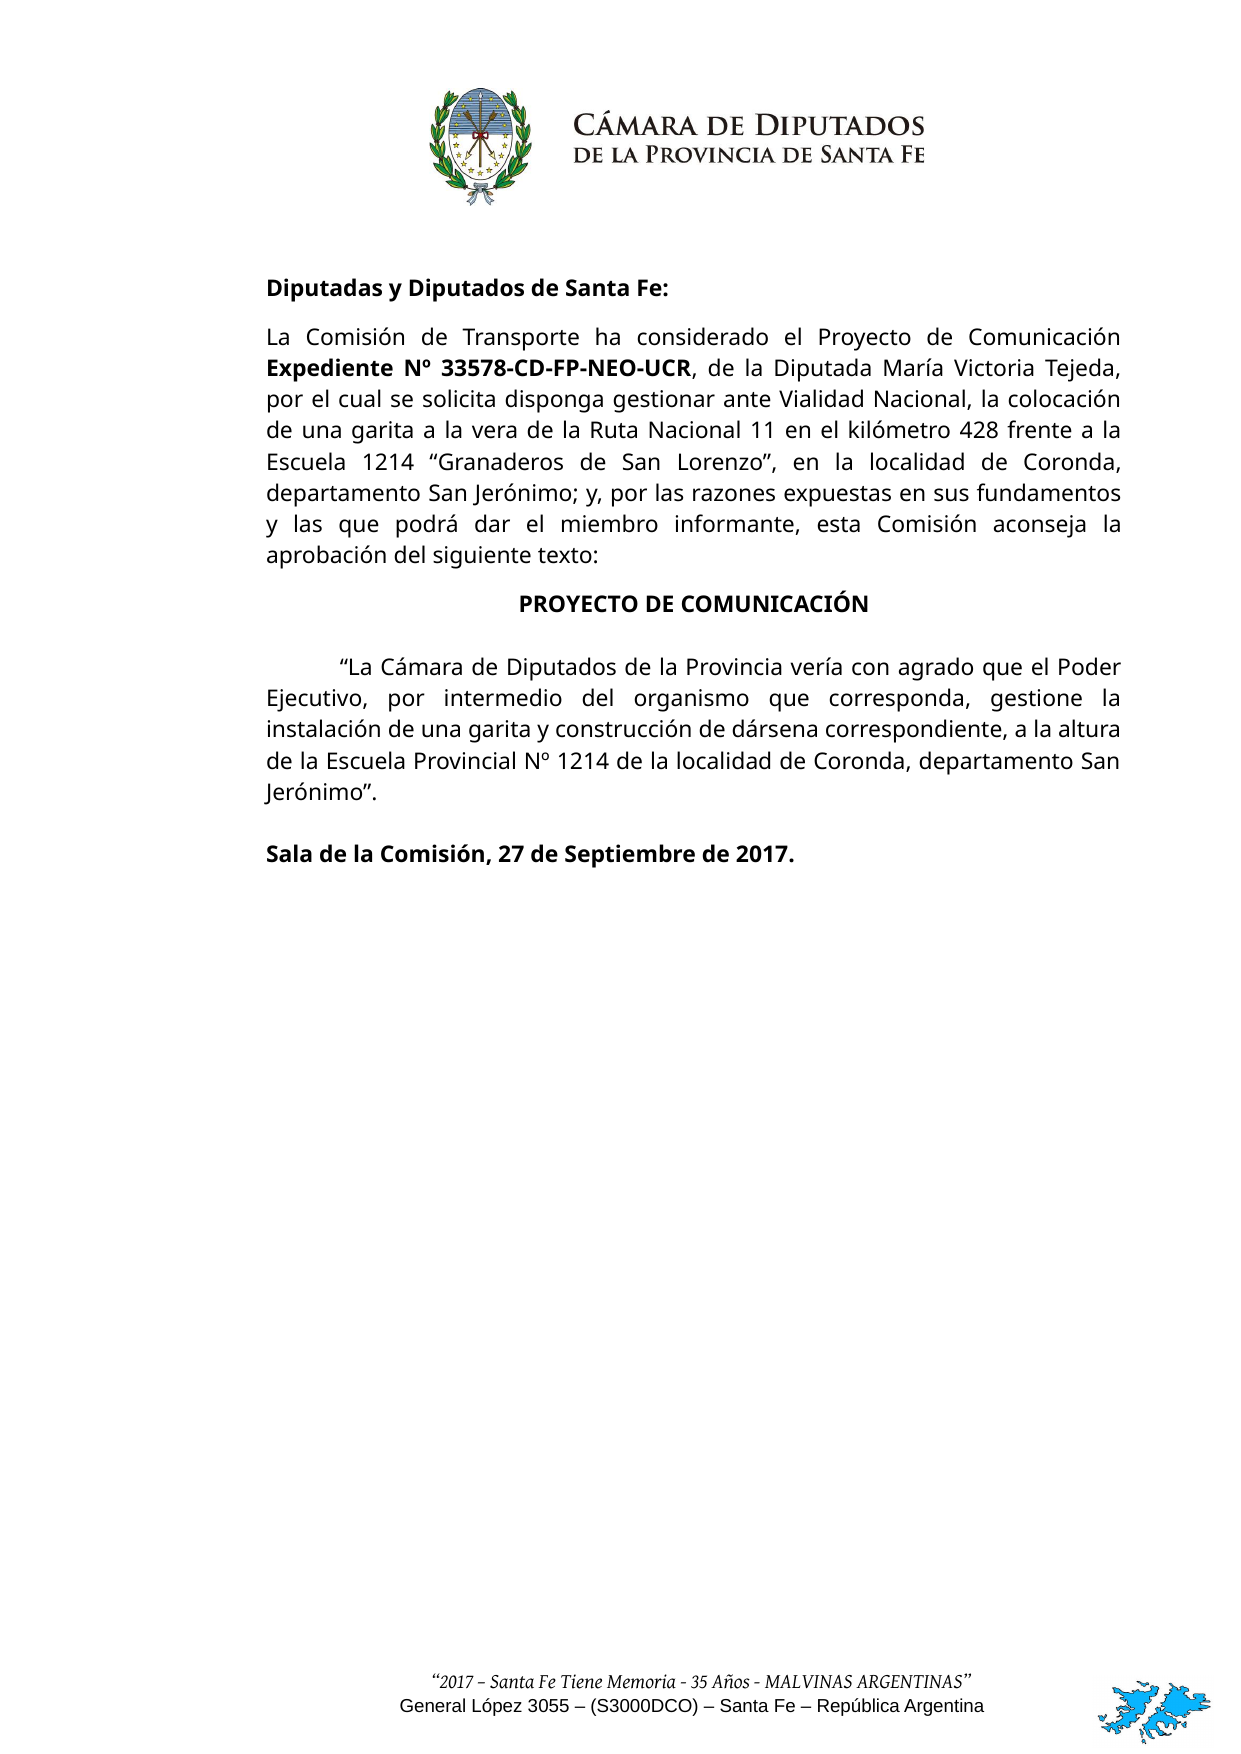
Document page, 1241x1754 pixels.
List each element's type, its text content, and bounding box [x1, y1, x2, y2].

picture [1091, 1675, 1214, 1748]
text PROYECTO DE COMUNICACIÓN [266, 588, 1122, 619]
text “La Cámara de Diputados de la Provincia vería con agrado que el Poder Ejecutivo, por intermedio del organismo que corresponda, gestione la instalación de una garita y construcción de dársena correspondiente, a la altura de la Escuela Provincial Nº 1214 de la localidad de Coronda, departamento San Jerónimo”. [266, 651, 1122, 807]
picture [429, 88, 925, 210]
text Diputadas y Diputados de Santa Fe: [266, 272, 1122, 303]
text La Comisión de Transporte ha considerado el Proyecto de Comunicación Expediente Nº 33578-CD-FP-NEO-UCR, de la Diputada María Victoria Tejeda, por el cual se solicita disponga gestionar ante Vialidad Nacional, la colocación de una garita a la vera de la Ruta Nacional 11 en el kilómetro 428 frente a la Escuela 1214 “Granaderos de San Lorenzo”, en la localidad de Coronda, departamento San Jerónimo; y, por las razones expuestas en sus fundamentos y las que podrá dar el miembro informante, esta Comisión aconseja la aprobación del siguiente texto: [266, 321, 1122, 571]
text Sala de la Comisión, 27 de Septiembre de 2017. [266, 838, 1122, 869]
